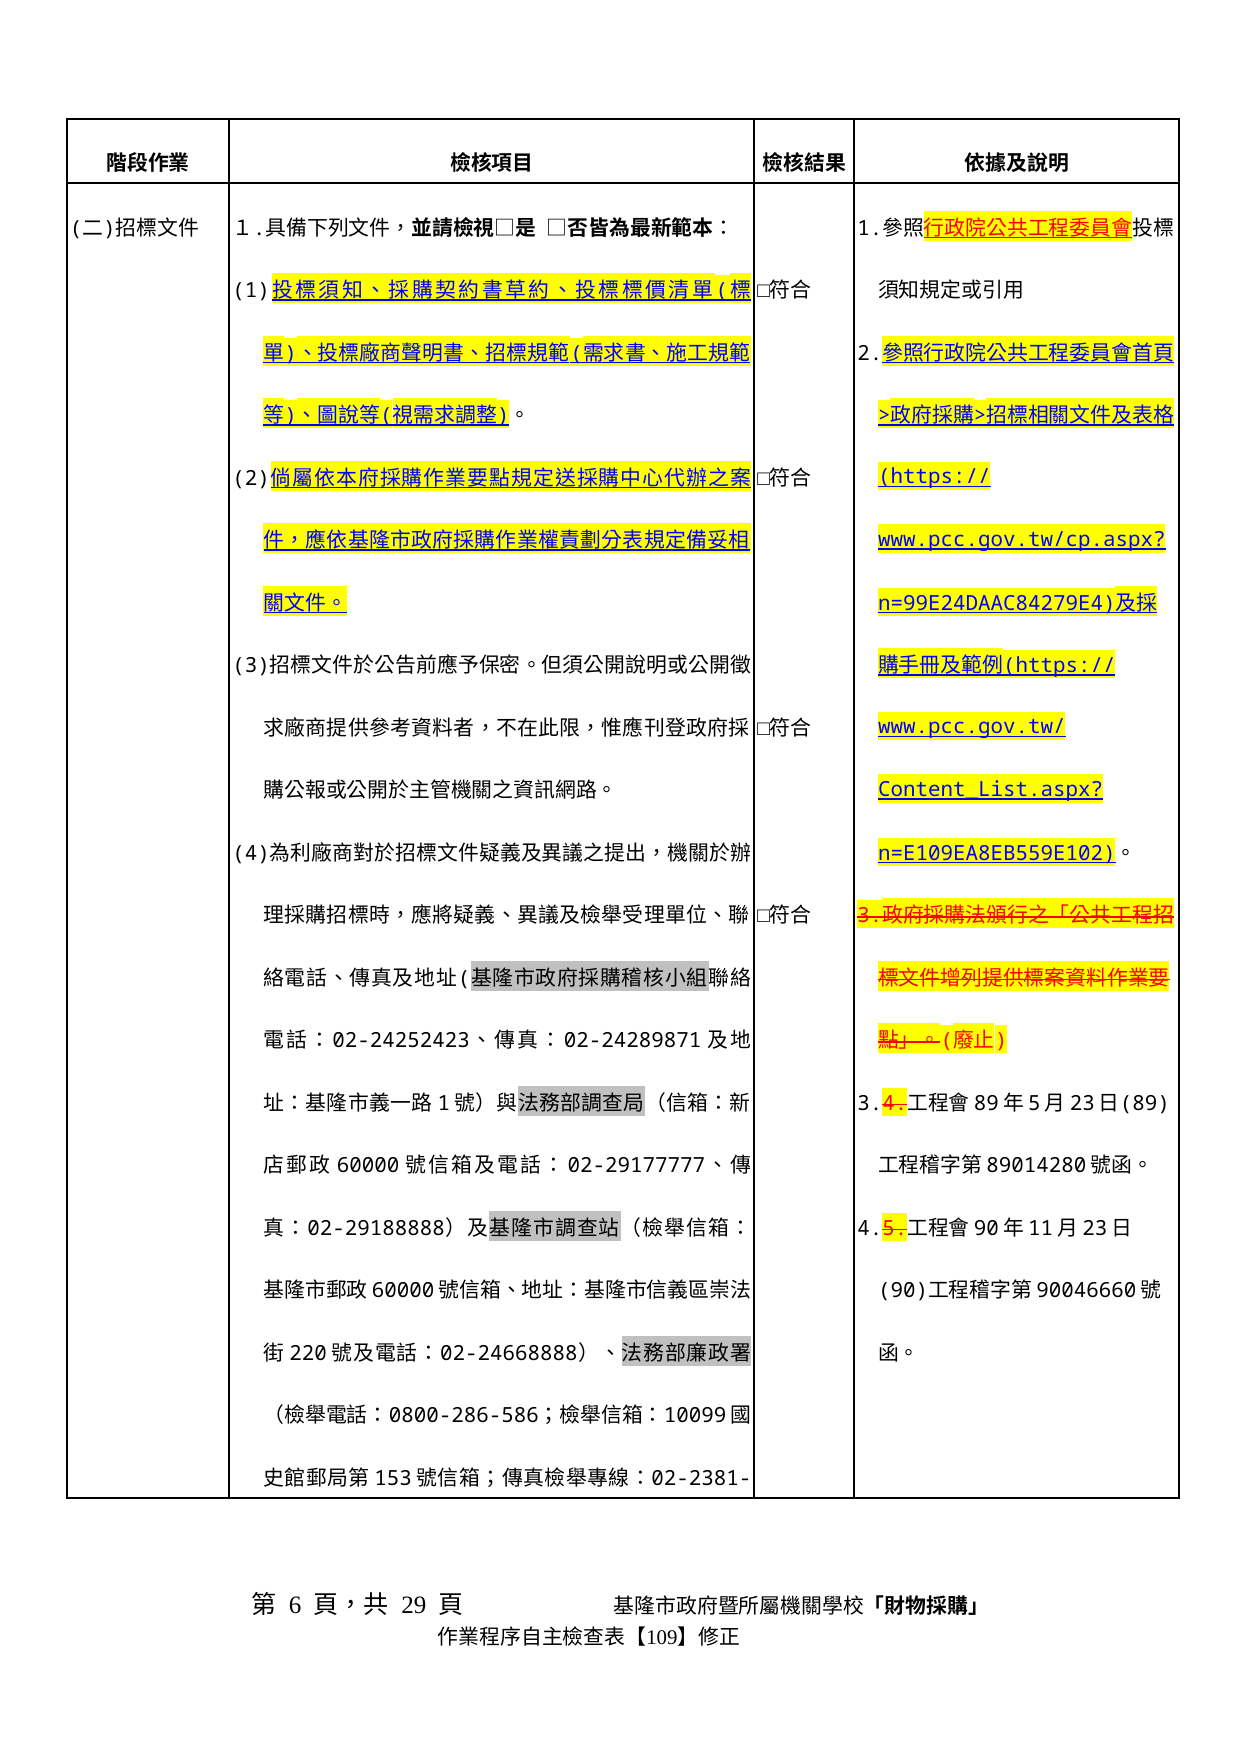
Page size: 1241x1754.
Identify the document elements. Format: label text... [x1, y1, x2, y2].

table_cell １.具備下列文件，並請檢視□是 □否皆為最新範本： (1)投標須知、採購契約書草約、投標標價清單(標單)、投標廠商聲明書、招標規範(需求書、施工規範等)、圖說等(視需求調整)。 (2)倘屬依本府採購作業要點規定送採購中心代辦之案件，應依基隆市政府採購作業權責劃分表規定備妥相關文件。 (3)招標文件於公告前應予保密。但須公開說明或公開徵求廠商提供參考資料者，不在此限，惟應刊登政府採購公報或公開於主管機關之資訊網路。 (4)為利廠商對於招標文件疑義及異議之提出，機關於辦理採購招標時，應將疑義、異議及檢舉受理單位、聯絡電話、傳真及地址(基隆市政府採購稽核小組聯絡電話：02-24252423、傳真：02-24289871及地址：基隆市義一路1號）與法務部調查局（信箱：新店郵政60000號信箱及電話：02-29177777、傳真：02-29188888）及基隆市調查站（檢舉信箱：基隆市郵政60000號信箱、地址：基隆市信義區崇法街220號及電話：02-24668888）、法務部廉政署（檢舉電話：0800-286-586；檢舉信箱：10099國史館郵局第153號信箱；傳真檢舉專線：02-2381- [230, 184, 753, 1497]
table_cell 1.參照行政院公共工程委員會投標須知規定或引用 2.參照行政院公共工程委員會首頁>政府採購>招標相關文件及表格(https://www.pcc.gov.tw/cp.aspx?n=99E24DAAC84279E4)及採購手冊及範例(https://www.pcc.gov.tw/Content_List.aspx?n=E109EA8EB559E102)。 3.政府採購法頒行之「公共工程招標文件增列提供標案資料作業要點」。(廢止) 3.4.工程會89年5月23日(89)工程稽字第89014280號函。 4.5.工程會90年11月23日(90)工程稽字第90046660號函。 [855, 184, 1178, 1497]
table_cell (二)招標文件 [68, 184, 228, 1497]
table_cell □符合 □符合 □符合 □符合 [755, 184, 853, 1497]
table_header 依據及說明 [855, 120, 1178, 182]
table_header 檢核項目 [230, 120, 753, 182]
table_header 檢核結果 [755, 120, 853, 182]
table_header 階段作業 [68, 120, 228, 182]
